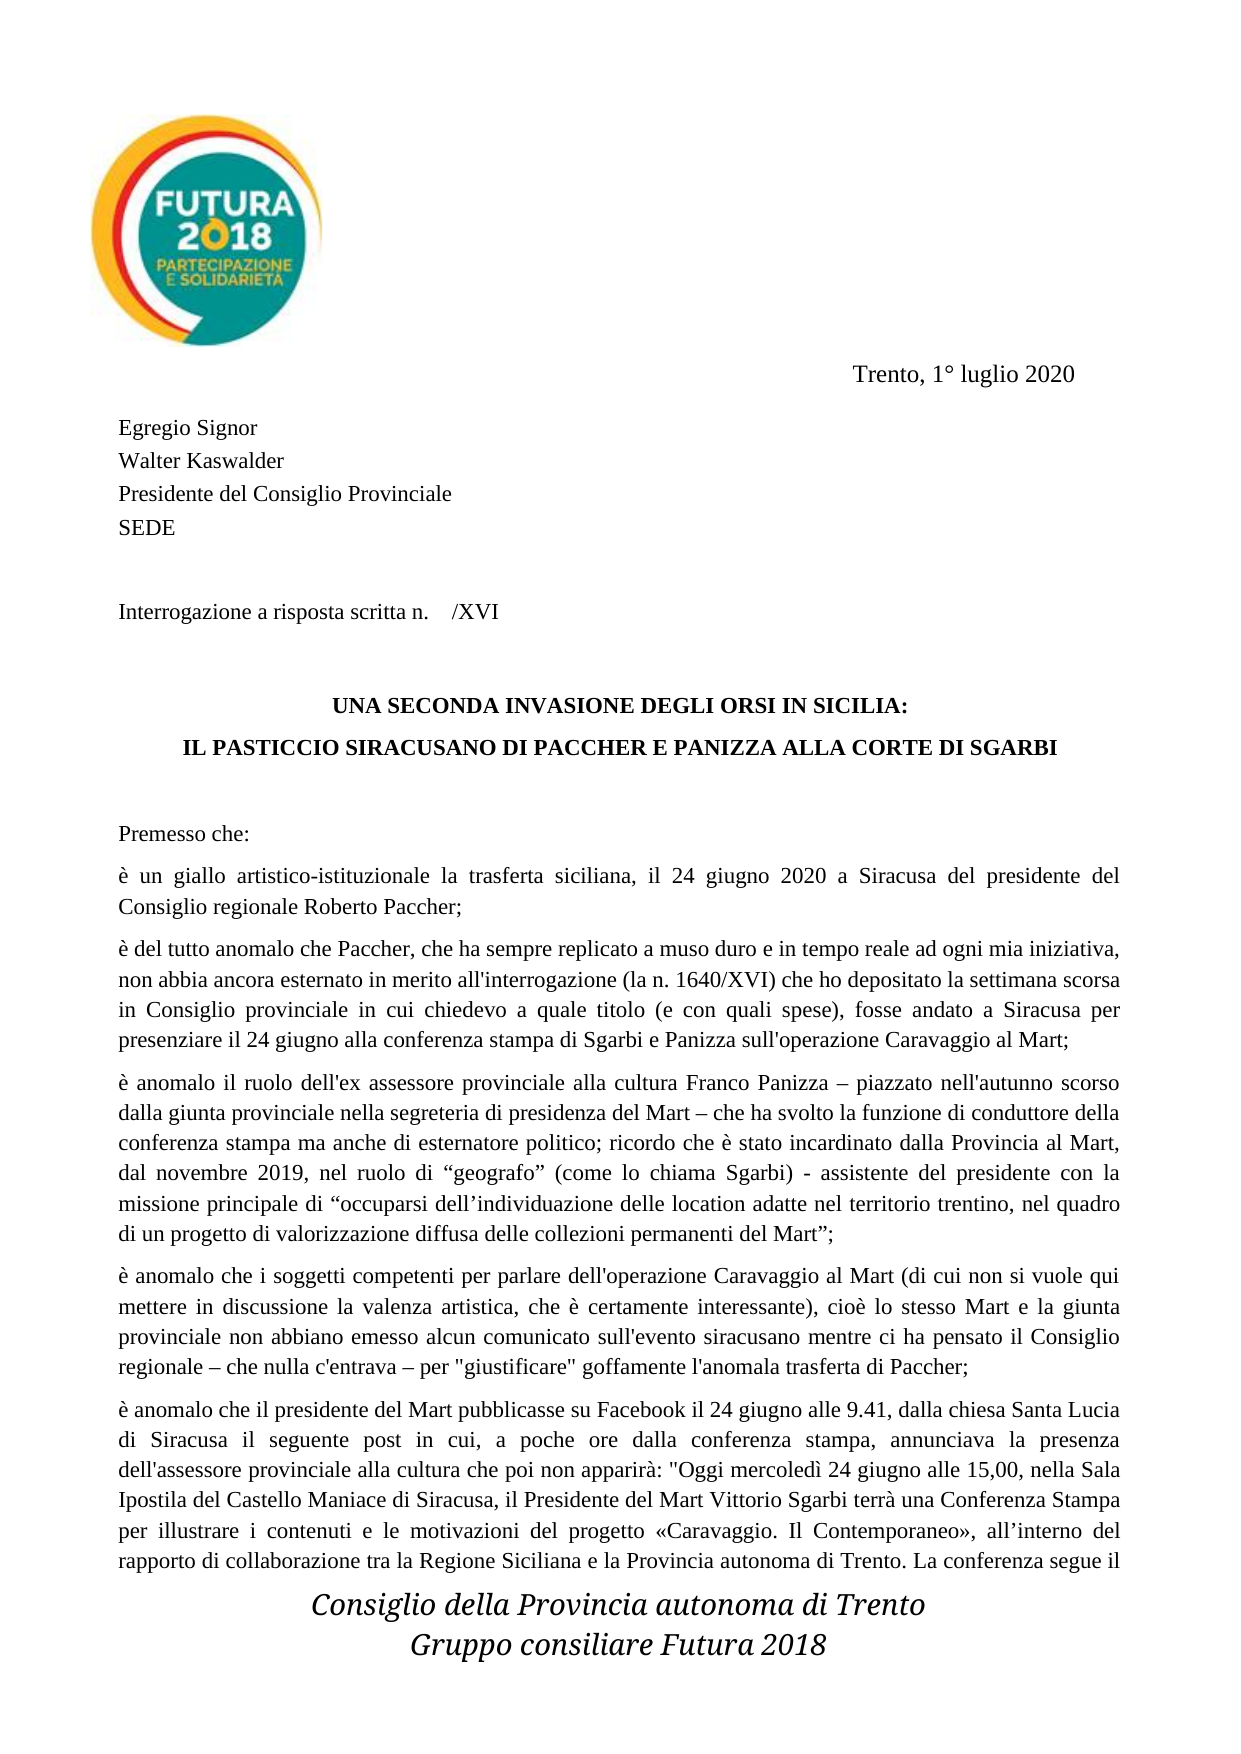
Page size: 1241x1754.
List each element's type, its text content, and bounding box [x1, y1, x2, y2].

text Walter Kaswalder [118, 447, 1122, 474]
picture [78, 111, 341, 355]
text è anomalo che i soggetti competenti per parlare dell'operazione Caravaggio al Mart (di cui non si vuole qui mettere in discussione la valenza artistica, che è certamente interessante), cioè lo stesso Mart e la giunta provinciale non abbiano emesso alcun comunicato sull'evento siracusano mentre ci ha pensato il Consiglio regionale – che nulla c'entrava – per "giustificare" goffamente l'anomala trasferta di Paccher; [118, 1263, 1122, 1379]
text è un giallo artistico-istituzionale la trasferta siciliana, il 24 giugno 2020 a Siracusa del presidente del Consiglio regionale Roberto Paccher; [118, 863, 1122, 919]
text Interrogazione a risposta scritta n. /XVI [118, 598, 1122, 624]
text Trento, 1° luglio 2020 [118, 137, 1122, 388]
text è del tutto anomalo che Paccher, che ha sempre replicato a muso duro e in tempo reale ad ogni mia iniziativa, non abbia ancora esternato in merito all'interrogazione (la n. 1640/XVI) che ho depositato la settimana scorsa in Consiglio provinciale in cui chiedevo a quale titolo (e con quali spese), fosse andato a Siracusa per presenziare il 24 giugno alla conferenza stampa di Sgarbi e Panizza sull'operazione Caravaggio al Mart; [118, 936, 1122, 1052]
text Presidente del Consiglio Provinciale [118, 481, 1122, 507]
text è anomalo che il presidente del Mart pubblicasse su Facebook il 24 giugno alle 9.41, dalla chiesa Santa Lucia di Siracusa il seguente post in cui, a poche ore dalla conferenza stampa, annunciava la presenza dell'assessore provinciale alla cultura che poi non apparirà: "Oggi mercoledì 24 giugno alle 15,00, nella Sala Ipostila del Castello Maniace di Siracusa, il Presidente del Mart Vittorio Sgarbi terrà una Conferenza Stampa per illustrare i contenuti e le motivazioni del progetto «Caravaggio. Il Contemporaneo», all’interno del rapporto di collaborazione tra la Regione Siciliana e la Provincia autonoma di Trento. La conferenza segue il [118, 1396, 1122, 1573]
text UNA SECONDA INVASIONE DEGLI ORSI IN SICILIA: [118, 692, 1122, 718]
text SEDE [118, 514, 1122, 540]
text IL PASTICCIO SIRACUSANO DI PACCHER E PANIZZA ALLA CORTE DI SGARBI [118, 734, 1122, 761]
text è anomalo il ruolo dell'ex assessore provinciale alla cultura Franco Panizza – piazzato nell'autunno scorso dalla giunta provinciale nella segreteria di presidenza del Mart – che ha svolto la funzione di conduttore della conferenza stampa ma anche di esternatore politico; ricordo che è stato incardinato dalla Provincia al Mart, dal novembre 2019, nel ruolo di “geografo” (come lo chiama Sgarbi) - assistente del presidente con la missione principale di “occuparsi dell’individuazione delle location adatte nel territorio trentino, nel quadro di un progetto di valorizzazione diffusa delle collezioni permanenti del Mart”; [118, 1069, 1122, 1246]
text Premesso che: [118, 820, 1122, 846]
text Egregio Signor [118, 414, 1122, 440]
